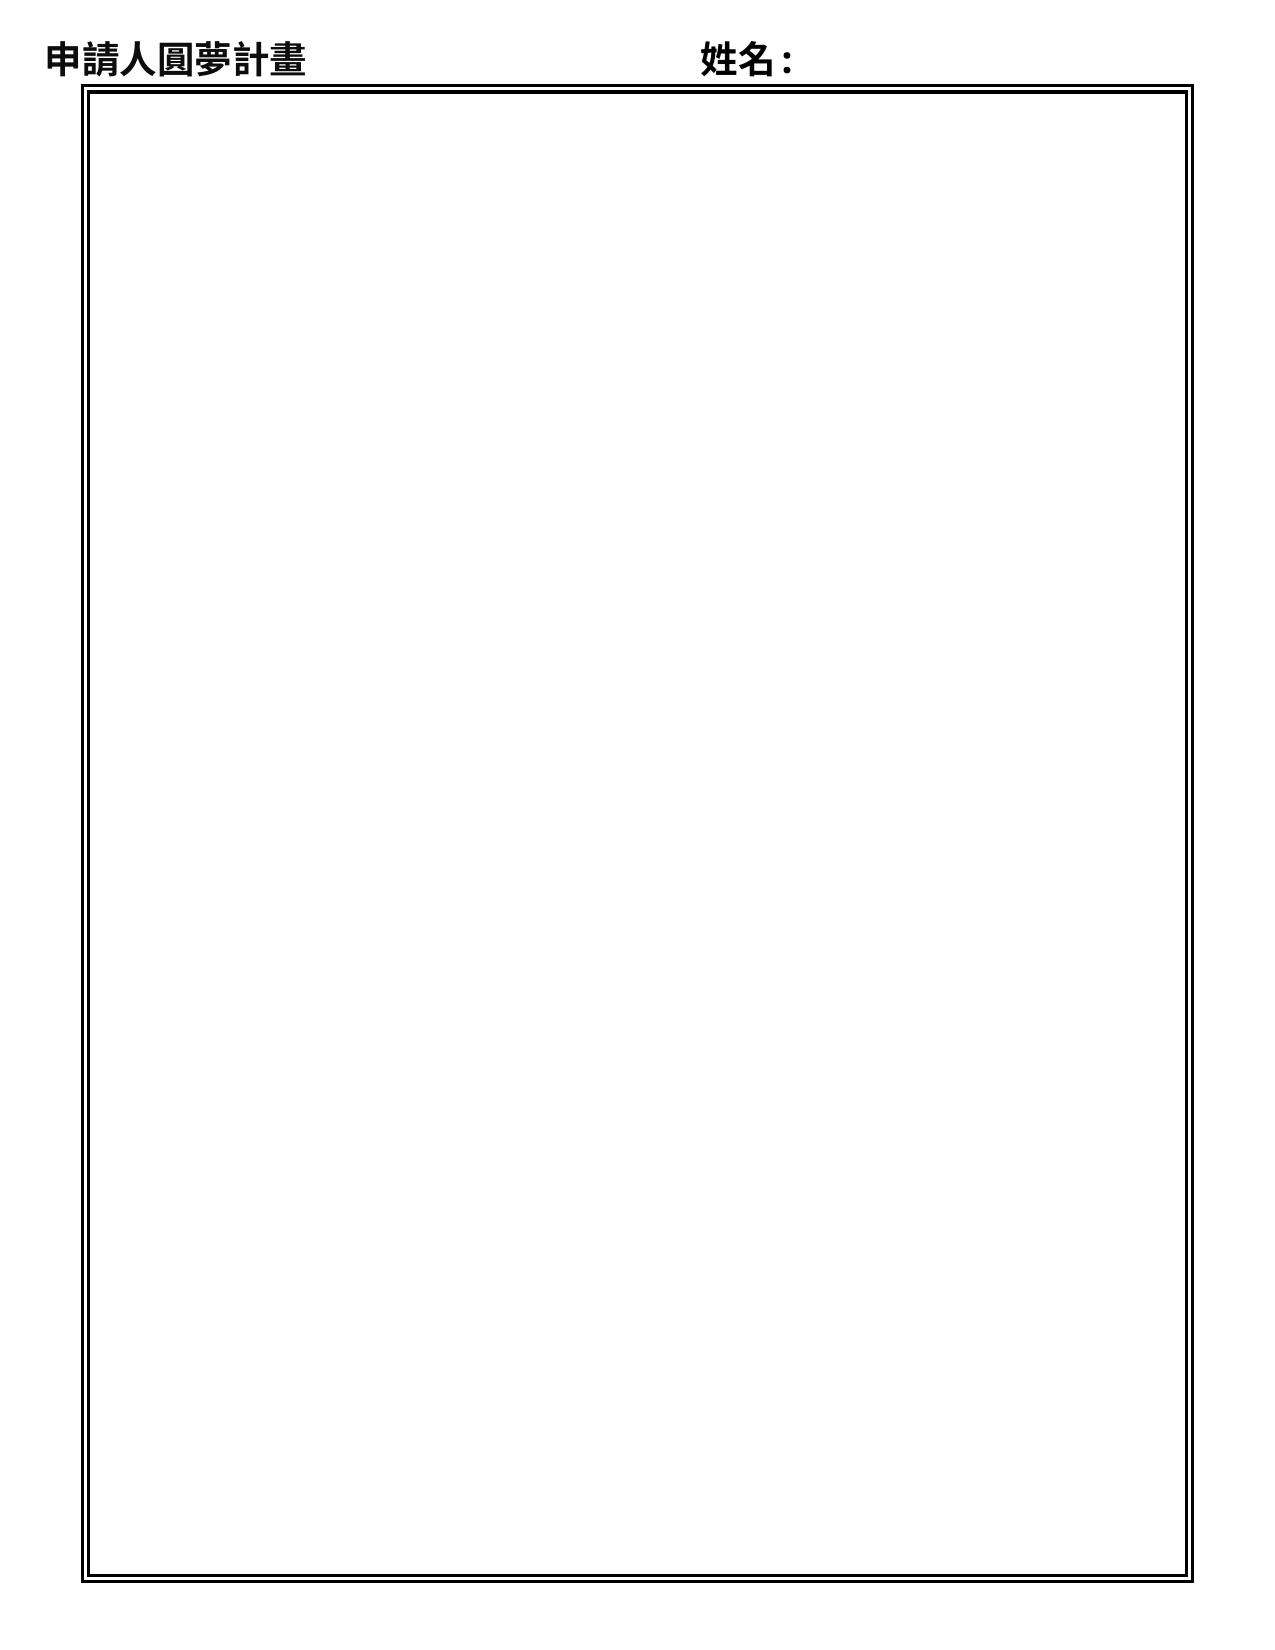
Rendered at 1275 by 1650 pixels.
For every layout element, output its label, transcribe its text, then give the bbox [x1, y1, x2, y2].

table_header [85, 87, 1189, 1574]
table_header [90, 94, 1185, 1574]
text 申請人圓夢計畫 姓名: [44, 29, 1226, 84]
